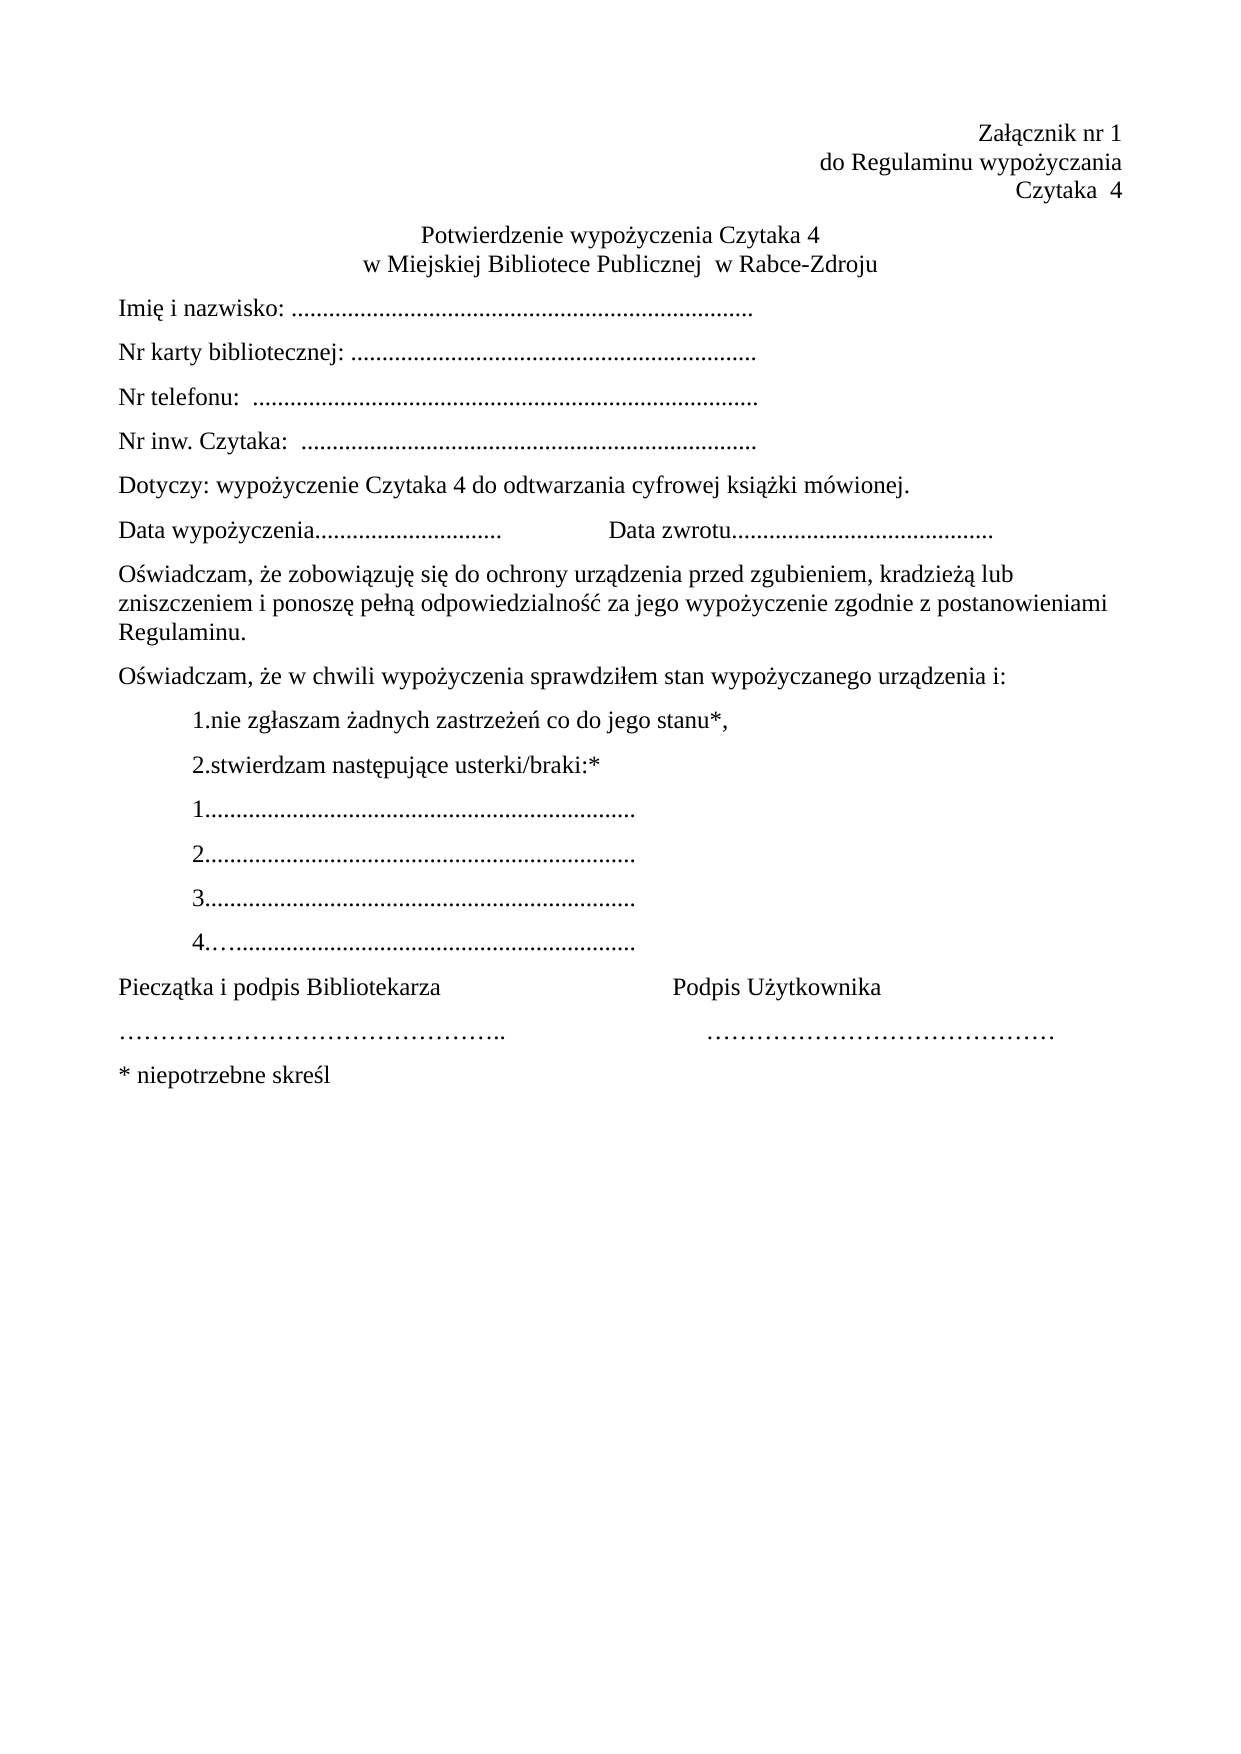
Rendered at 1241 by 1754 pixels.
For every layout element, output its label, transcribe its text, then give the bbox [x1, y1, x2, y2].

list stwierdzam następujące usterki/braki:* [118, 750, 1122, 779]
text Nr telefonu: ................................................................................. [118, 382, 1122, 411]
text Dotyczy: wypożyczenie Czytaka 4 do odtwarzania cyfrowej książki mówionej. [118, 471, 1122, 499]
text ……………………………………….. …………………………………… [118, 1016, 1122, 1045]
text Imię i nazwisko: .......................................................................... [118, 293, 1122, 322]
text Data wypożyczenia.............................. Data zwrotu.......................................... [118, 515, 1122, 544]
list nie zgłaszam żadnych zastrzeżeń co do jego stanu*, [118, 706, 1122, 734]
list .................................................................... [118, 794, 1122, 823]
text * niepotrzebne skreśl [118, 1061, 1122, 1089]
list .................................................................... [118, 883, 1122, 912]
text Załącznik nr 1 do Regulaminu wypożyczania Czytaka 4 [118, 118, 1122, 204]
text Potwierdzenie wypożyczenia Czytaka 4 w Miejskiej Bibliotece Publicznej w Rabce-Zdroju [118, 220, 1122, 277]
text Oświadczam, że w chwili wypożyczenia sprawdziłem stan wypożyczanego urządzenia i: [118, 661, 1122, 690]
text Nr karty bibliotecznej: ................................................................. [118, 337, 1122, 366]
text Nr inw. Czytaka: ......................................................................... [118, 426, 1122, 455]
text Oświadczam, że zobowiązuję się do ochrony urządzenia przed zgubieniem, kradzieżą lub zniszczeniem i ponoszę pełną odpowiedzialność za jego wypożyczenie zgodnie z postanowieniami Regulaminu. [118, 559, 1122, 646]
list .................................................................... [118, 839, 1122, 867]
text Pieczątka i podpis Bibliotekarza Podpis Użytkownika [118, 972, 1122, 1001]
list …................................................................ [118, 927, 1122, 956]
